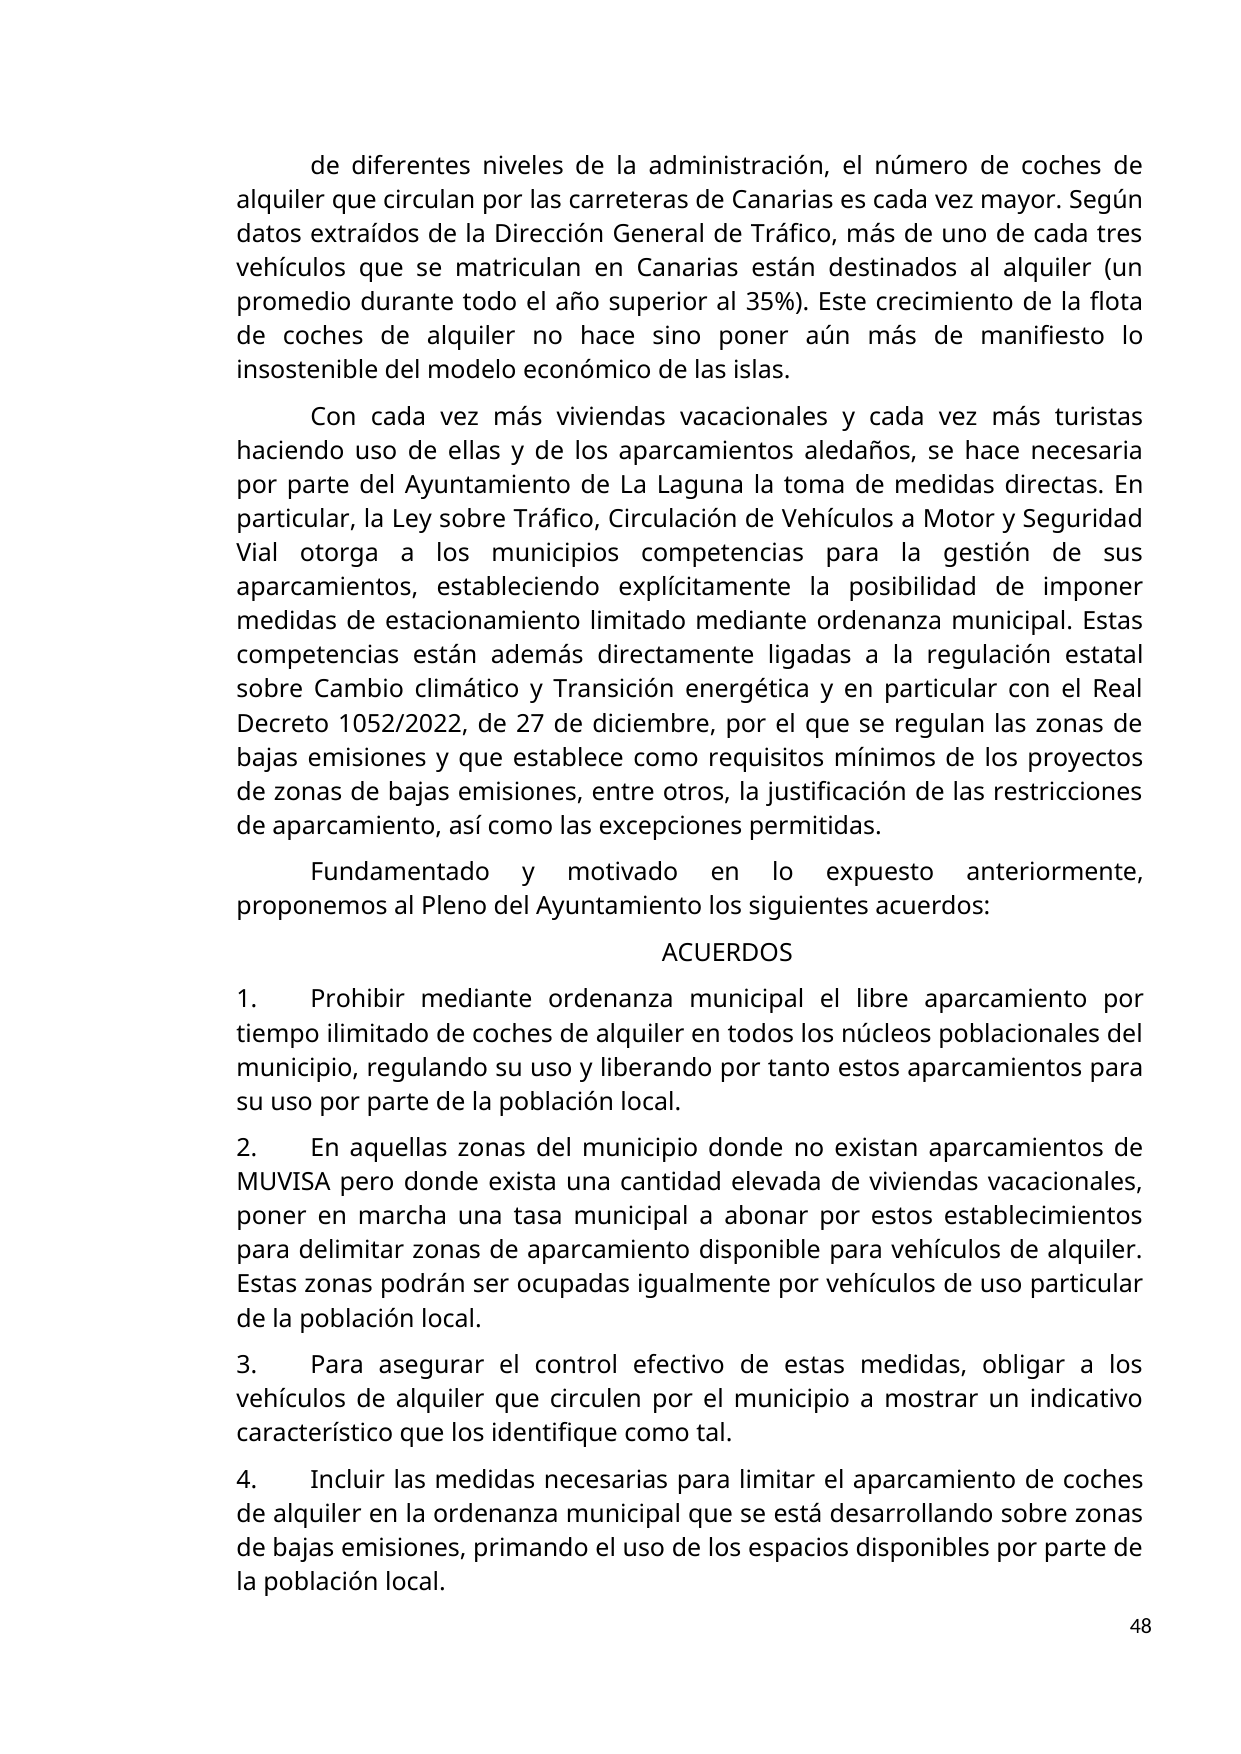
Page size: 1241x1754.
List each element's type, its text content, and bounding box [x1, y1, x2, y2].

text de diferentes niveles de la administración, el número de coches de alquiler que circulan por las carreteras de Canarias es cada vez mayor. Según datos extraídos de la Dirección General de Tráfico, más de uno de cada tres vehículos que se matriculan en Canarias están destinados al alquiler (un promedio durante todo el año superior al 35%). Este crecimiento de la flota de coches de alquiler no hace sino poner aún más de manifiesto lo insostenible del modelo económico de las islas. [236, 148, 1144, 386]
list Incluir las medidas necesarias para limitar el aparcamiento de coches de alquiler en la ordenanza municipal que se está desarrollando sobre zonas de bajas emisiones, primando el uso de los espacios disponibles por parte de la población local. [236, 1461, 1144, 1598]
text ACUERDOS [236, 934, 1144, 969]
list Para asegurar el control efectivo de estas medidas, obligar a los vehículos de alquiler que circulen por el municipio a mostrar un indicativo característico que los identifique como tal. [236, 1347, 1144, 1449]
text Fundamentado y motivado en lo expuesto anteriormente, proponemos al Pleno del Ayuntamiento los siguientes acuerdos: [236, 854, 1144, 922]
list Prohibir mediante ordenanza municipal el libre aparcamiento por tiempo ilimitado de coches de alquiler en todos los núcleos poblacionales del municipio, regulando su uso y liberando por tanto estos aparcamientos para su uso por parte de la población local. [236, 981, 1144, 1117]
list En aquellas zonas del municipio donde no existan aparcamientos de MUVISA pero donde exista una cantidad elevada de viviendas vacacionales, poner en marcha una tasa municipal a abonar por estos establecimientos para delimitar zonas de aparcamiento disponible para vehículos de alquiler. Estas zonas podrán ser ocupadas igualmente por vehículos de uso particular de la población local. [236, 1130, 1144, 1334]
text Con cada vez más viviendas vacacionales y cada vez más turistas haciendo uso de ellas y de los aparcamientos aledaños, se hace necesaria por parte del Ayuntamiento de La Laguna la toma de medidas directas. En particular, la Ley sobre Tráfico, Circulación de Vehículos a Motor y Seguridad Vial otorga a los municipios competencias para la gestión de sus aparcamientos, estableciendo explícitamente la posibilidad de imponer medidas de estacionamiento limitado mediante ordenanza municipal. Estas competencias están además directamente ligadas a la regulación estatal sobre Cambio climático y Transición energética y en particular con el Real Decreto 1052/2022, de 27 de diciembre, por el que se regulan las zonas de bajas emisiones y que establece como requisitos mínimos de los proyectos de zonas de bajas emisiones, entre otros, la justificación de las restricciones de aparcamiento, así como las excepciones permitidas. [236, 399, 1144, 841]
